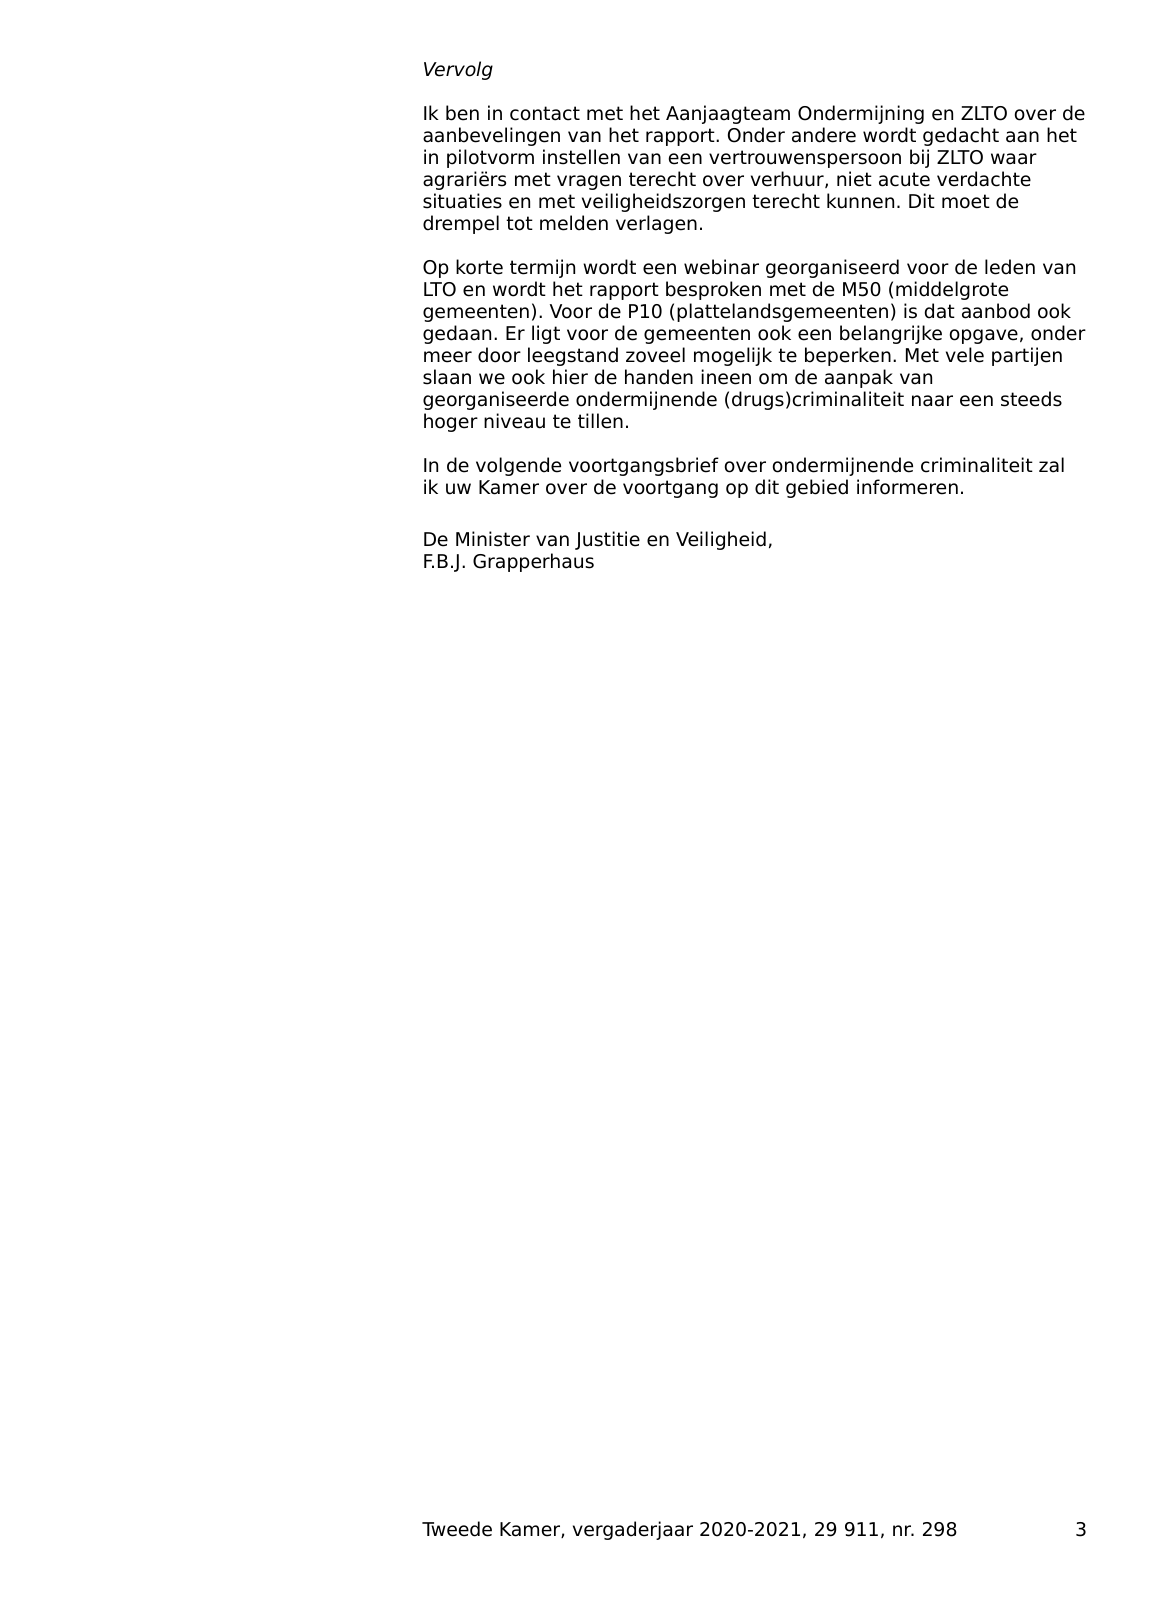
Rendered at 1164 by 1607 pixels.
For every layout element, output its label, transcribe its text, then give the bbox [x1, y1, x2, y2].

subtitle Vervolg [422, 59, 1087, 81]
text Ik ben in contact met het Aanjaagteam Ondermijning en ZLTO over de aanbevelingen van het rapport. Onder andere wordt gedacht aan het in pilotvorm instellen van een vertrouwenspersoon bij ZLTO waar agrariërs met vragen terecht over verhuur, niet acute verdachte situaties en met veiligheidszorgen terecht kunnen. Dit moet de drempel tot melden verlagen. [422, 103, 1087, 235]
text In de volgende voortgangsbrief over ondermijnende criminaliteit zal ik uw Kamer over de voortgang op dit gebied informeren. [422, 455, 1087, 499]
text Op korte termijn wordt een webinar georganiseerd voor de leden van LTO en wordt het rapport besproken met de M50 (middelgrote gemeenten). Voor de P10 (plattelandsgemeenten) is dat aanbod ook gedaan. Er ligt voor de gemeenten ook een belangrijke opgave, onder meer door leegstand zoveel mogelijk te beperken. Met vele partijen slaan we ook hier de handen ineen om de aanpak van georganiseerde ondermijnende (drugs)criminaliteit naar een steeds hoger niveau te tillen. [422, 257, 1087, 433]
text De Minister van Justitie en Veiligheid, F.B.J. Grapperhaus [422, 529, 1087, 573]
